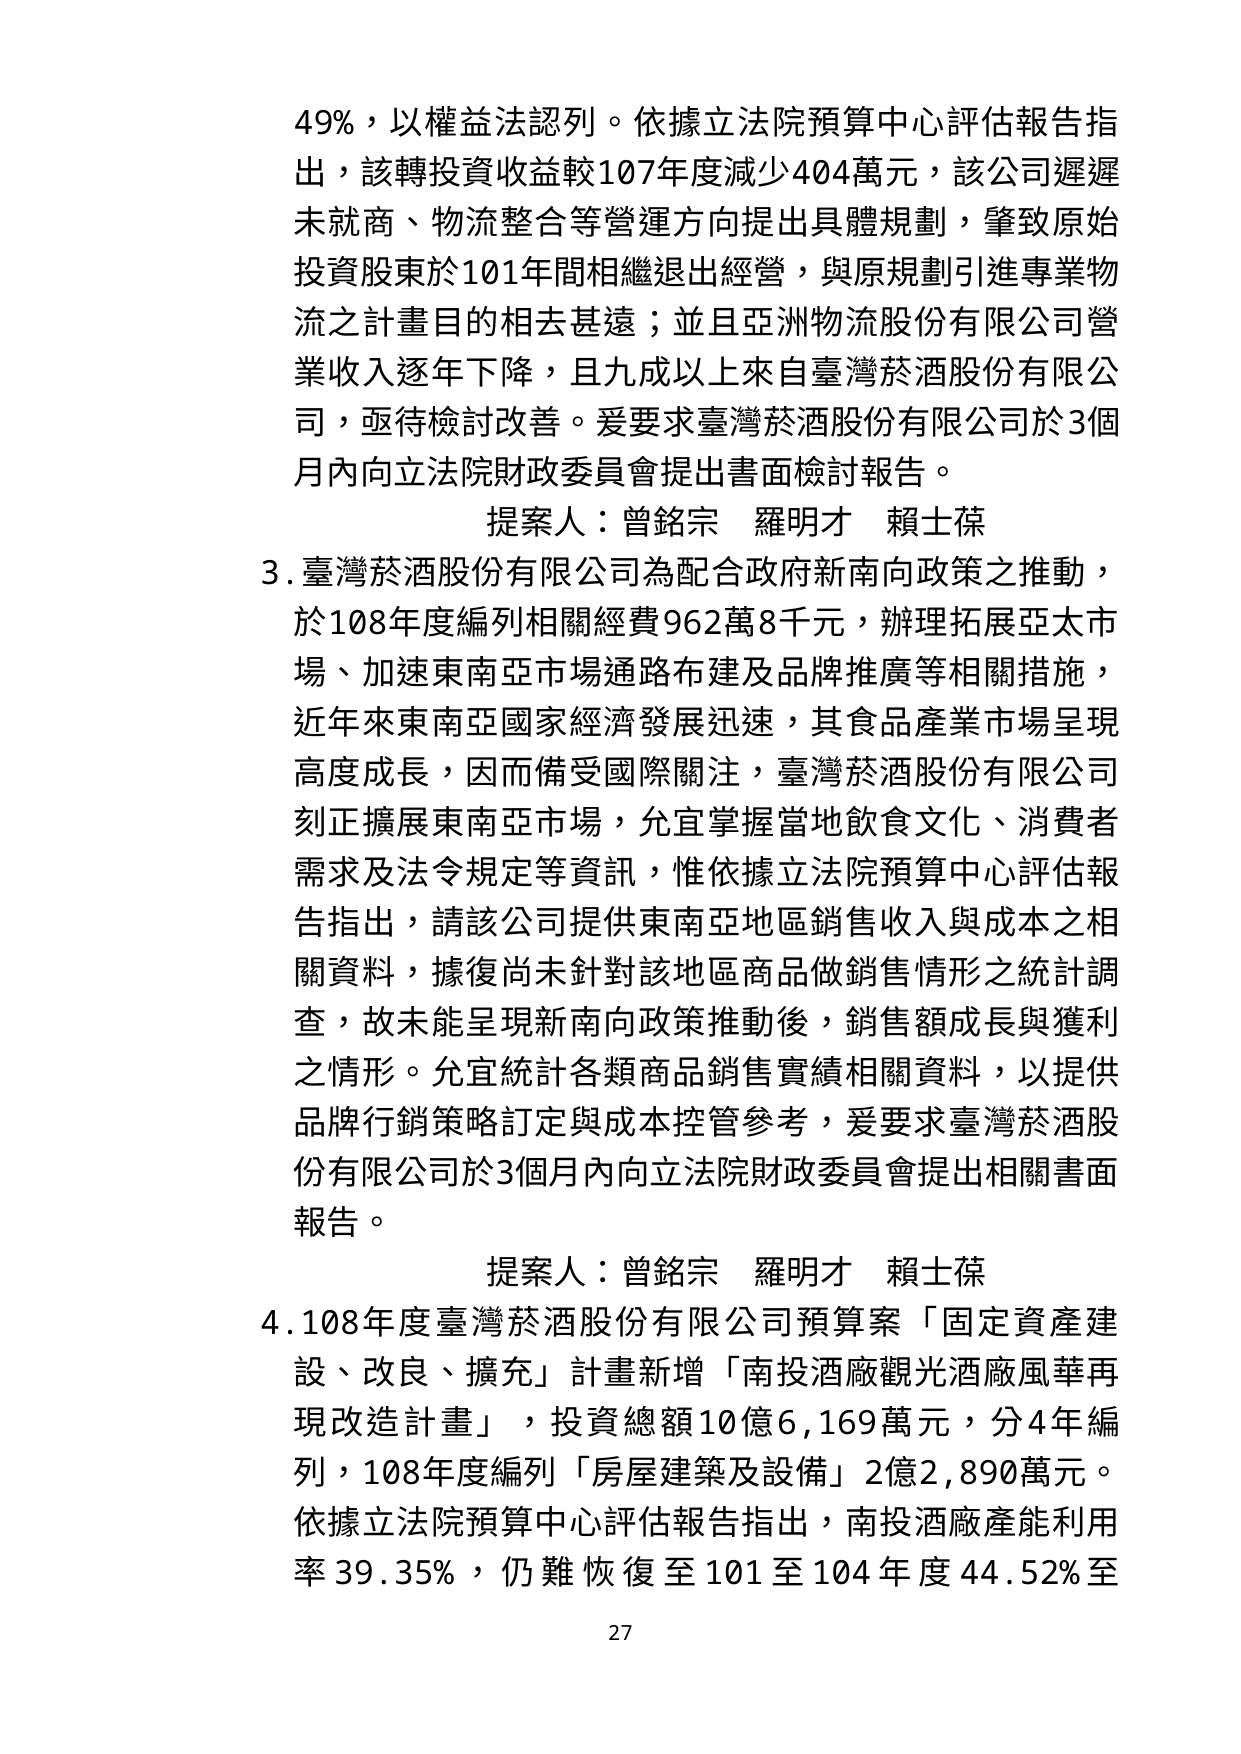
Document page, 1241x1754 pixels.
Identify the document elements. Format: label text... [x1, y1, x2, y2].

text 4.108年度臺灣菸酒股份有限公司預算案「固定資產建設、改良、擴充」計畫新增「南投酒廠觀光酒廠風華再現改造計畫」，投資總額10億6,169萬元，分4年編列，108年度編列「房屋建築及設備」2億2,890萬元。依據立法院預算中心評估報告指出，南投酒廠產能利用率39.35%，仍難恢復至101至104年度44.52%至 [260, 1294, 1120, 1594]
text 49%，以權益法認列。依據立法院預算中心評估報告指出，該轉投資收益較107年度減少404萬元，該公司遲遲未就商、物流整合等營運方向提出具體規劃，肇致原始投資股東於101年間相繼退出經營，與原規劃引進專業物流之計畫目的相去甚遠；並且亞洲物流股份有限公司營業收入逐年下降，且九成以上來自臺灣菸酒股份有限公司，亟待檢討改善。爰要求臺灣菸酒股份有限公司於3個月內向立法院財政委員會提出書面檢討報告。 [260, 94, 1120, 494]
text 提案人：曾銘宗 羅明才 賴士葆 [120, 494, 1120, 544]
text 提案人：曾銘宗 羅明才 賴士葆 [120, 1244, 1120, 1294]
text 3.臺灣菸酒股份有限公司為配合政府新南向政策之推動，於108年度編列相關經費962萬8千元，辦理拓展亞太市場、加速東南亞市場通路布建及品牌推廣等相關措施，近年來東南亞國家經濟發展迅速，其食品產業市場呈現高度成長，因而備受國際關注，臺灣菸酒股份有限公司刻正擴展東南亞市場，允宜掌握當地飲食文化、消費者需求及法令規定等資訊，惟依據立法院預算中心評估報告指出，請該公司提供東南亞地區銷售收入與成本之相關資料，據復尚未針對該地區商品做銷售情形之統計調查，故未能呈現新南向政策推動後，銷售額成長與獲利之情形。允宜統計各類商品銷售實績相關資料，以提供品牌行銷策略訂定與成本控管參考，爰要求臺灣菸酒股份有限公司於3個月內向立法院財政委員會提出相關書面報告。 [260, 544, 1120, 1244]
